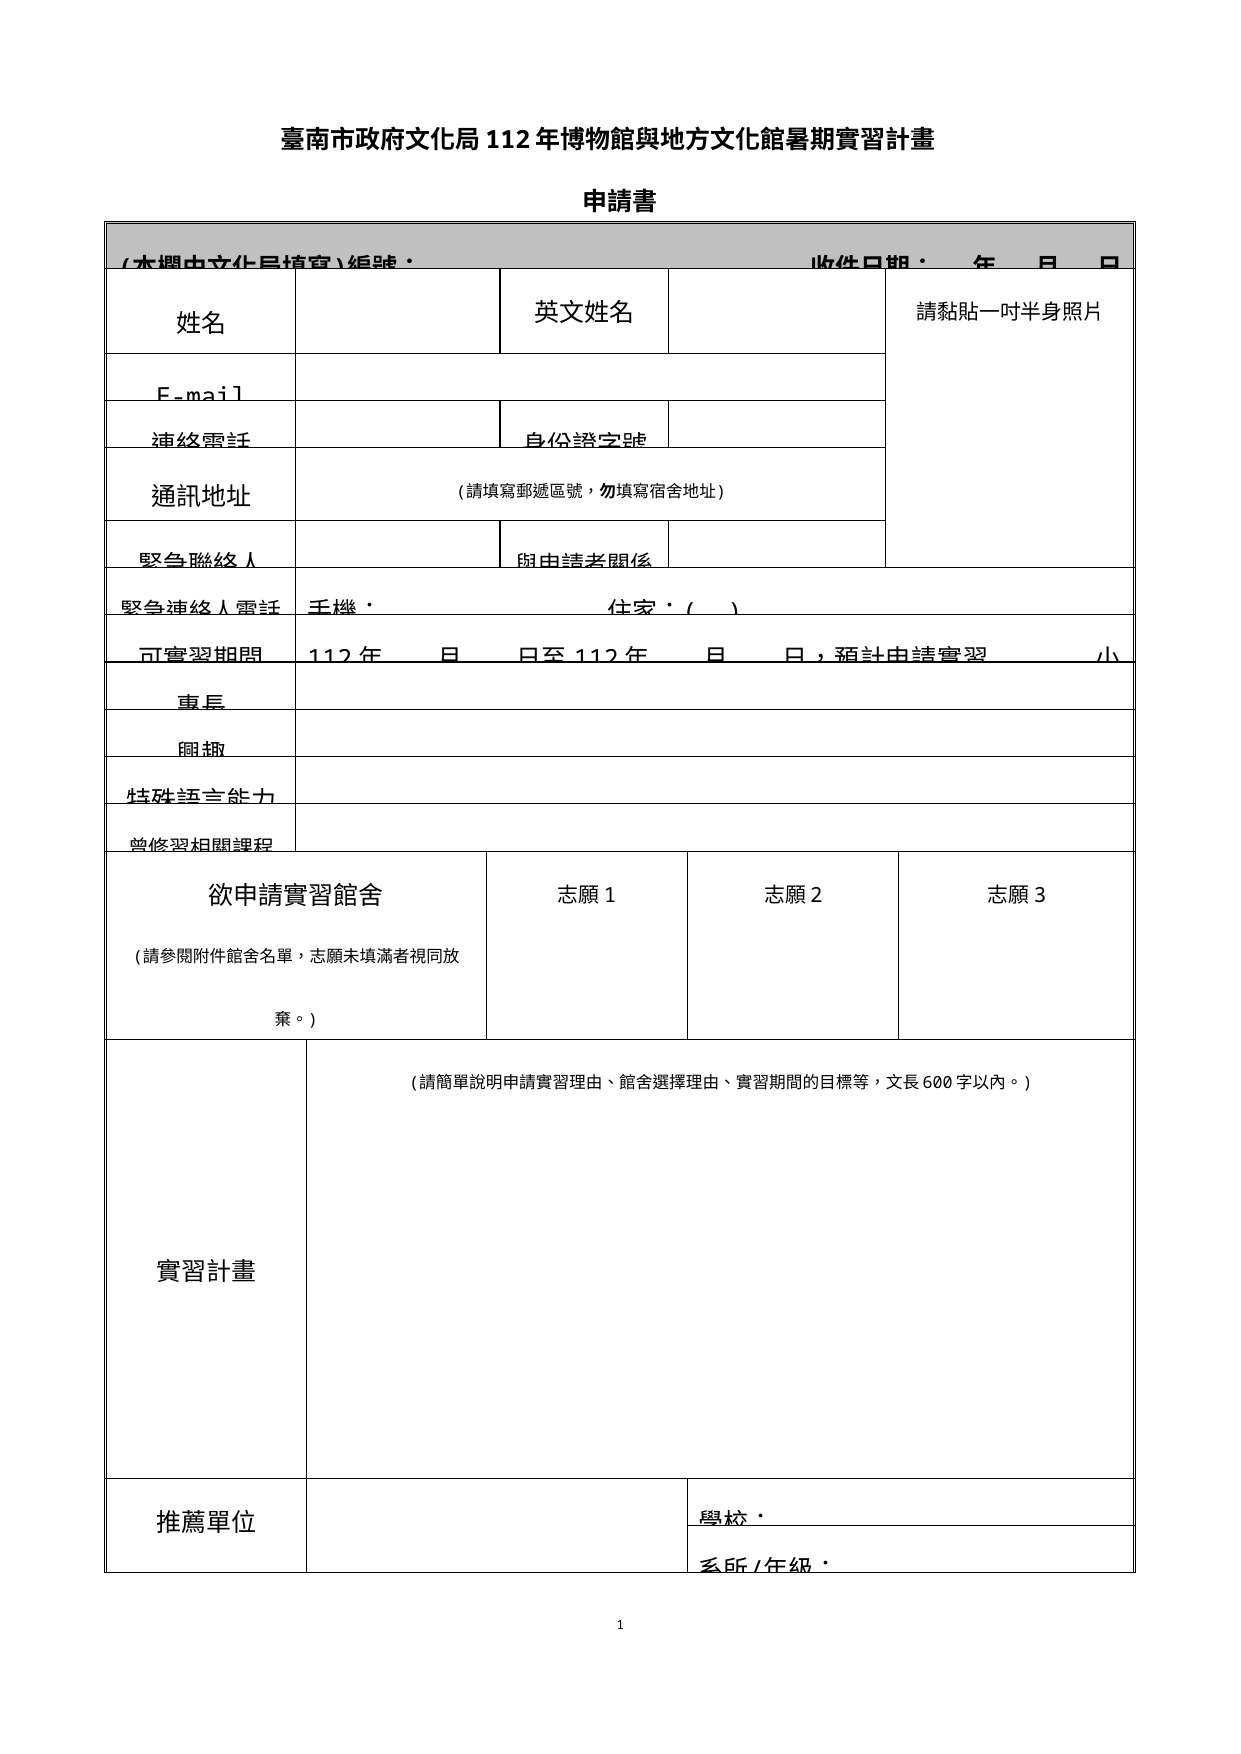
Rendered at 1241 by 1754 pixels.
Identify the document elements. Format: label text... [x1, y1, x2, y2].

table_cell [669, 269, 885, 352]
table_cell 系所/年級： [688, 1526, 1133, 1572]
table_cell (請填寫郵遞區號，勿填寫宿舍地址) [296, 448, 885, 519]
table_cell 姓名 [107, 269, 295, 352]
table_cell 專長 [107, 663, 295, 709]
table_cell 志願3 [899, 852, 1133, 1039]
table_cell 實習計畫 [107, 1040, 306, 1478]
table_cell [307, 1479, 687, 1572]
table_cell 緊急聯絡人 [107, 521, 295, 567]
table_cell 連絡電話 [107, 401, 295, 447]
table_cell [296, 401, 499, 447]
table_cell 曾修習相關課程 [107, 804, 295, 851]
table_cell (請簡單說明申請實習理由、館舍選擇理由、實習期間的目標等，文長600字以內。) [307, 1040, 1133, 1478]
table_cell 學校： [688, 1479, 1133, 1525]
text 申請書 [89, 158, 1152, 221]
table_cell [669, 401, 885, 447]
table_cell 通訊地址 [107, 448, 295, 519]
text 臺南市政府文化局112年博物館與地方文化館暑期實習計畫 [89, 96, 1152, 158]
table_cell 英文姓名 (同護照) [501, 269, 668, 352]
table_cell 緊急連絡人電話 [107, 568, 295, 614]
table_header (本欄由文化局填寫)編號： 收件日期： 年 月 日 [107, 224, 1133, 268]
table_cell 欲申請實習館舍 (請參閱附件館舍名單，志願未填滿者視同放棄。) [107, 852, 486, 1039]
table_cell [296, 710, 1133, 756]
table_cell 與申請者關係 [501, 521, 668, 567]
table_cell [296, 804, 1133, 851]
table_cell [296, 354, 885, 400]
table_cell 可實習期間 [107, 615, 295, 661]
table_cell 手機： 住家：( ) [296, 568, 1133, 614]
table_cell [296, 757, 1133, 803]
table_cell 請黏貼一吋半身照片 [886, 269, 1133, 567]
table_cell [296, 269, 499, 352]
table_cell 112年 月 日至112年 月 日，預計申請實習 小時。 [296, 615, 1133, 661]
table_cell 興趣 [107, 710, 295, 756]
table_cell 志願2 [688, 852, 898, 1039]
table_cell 志願1 [487, 852, 687, 1039]
table_cell 身份證字號 [501, 401, 668, 447]
table_cell 特殊語言能力 [107, 757, 295, 803]
table_cell 推薦單位 [107, 1479, 306, 1572]
table_cell E-mail [107, 354, 295, 400]
table_cell [296, 663, 1133, 709]
table_cell [669, 521, 885, 567]
table_cell [296, 521, 499, 567]
